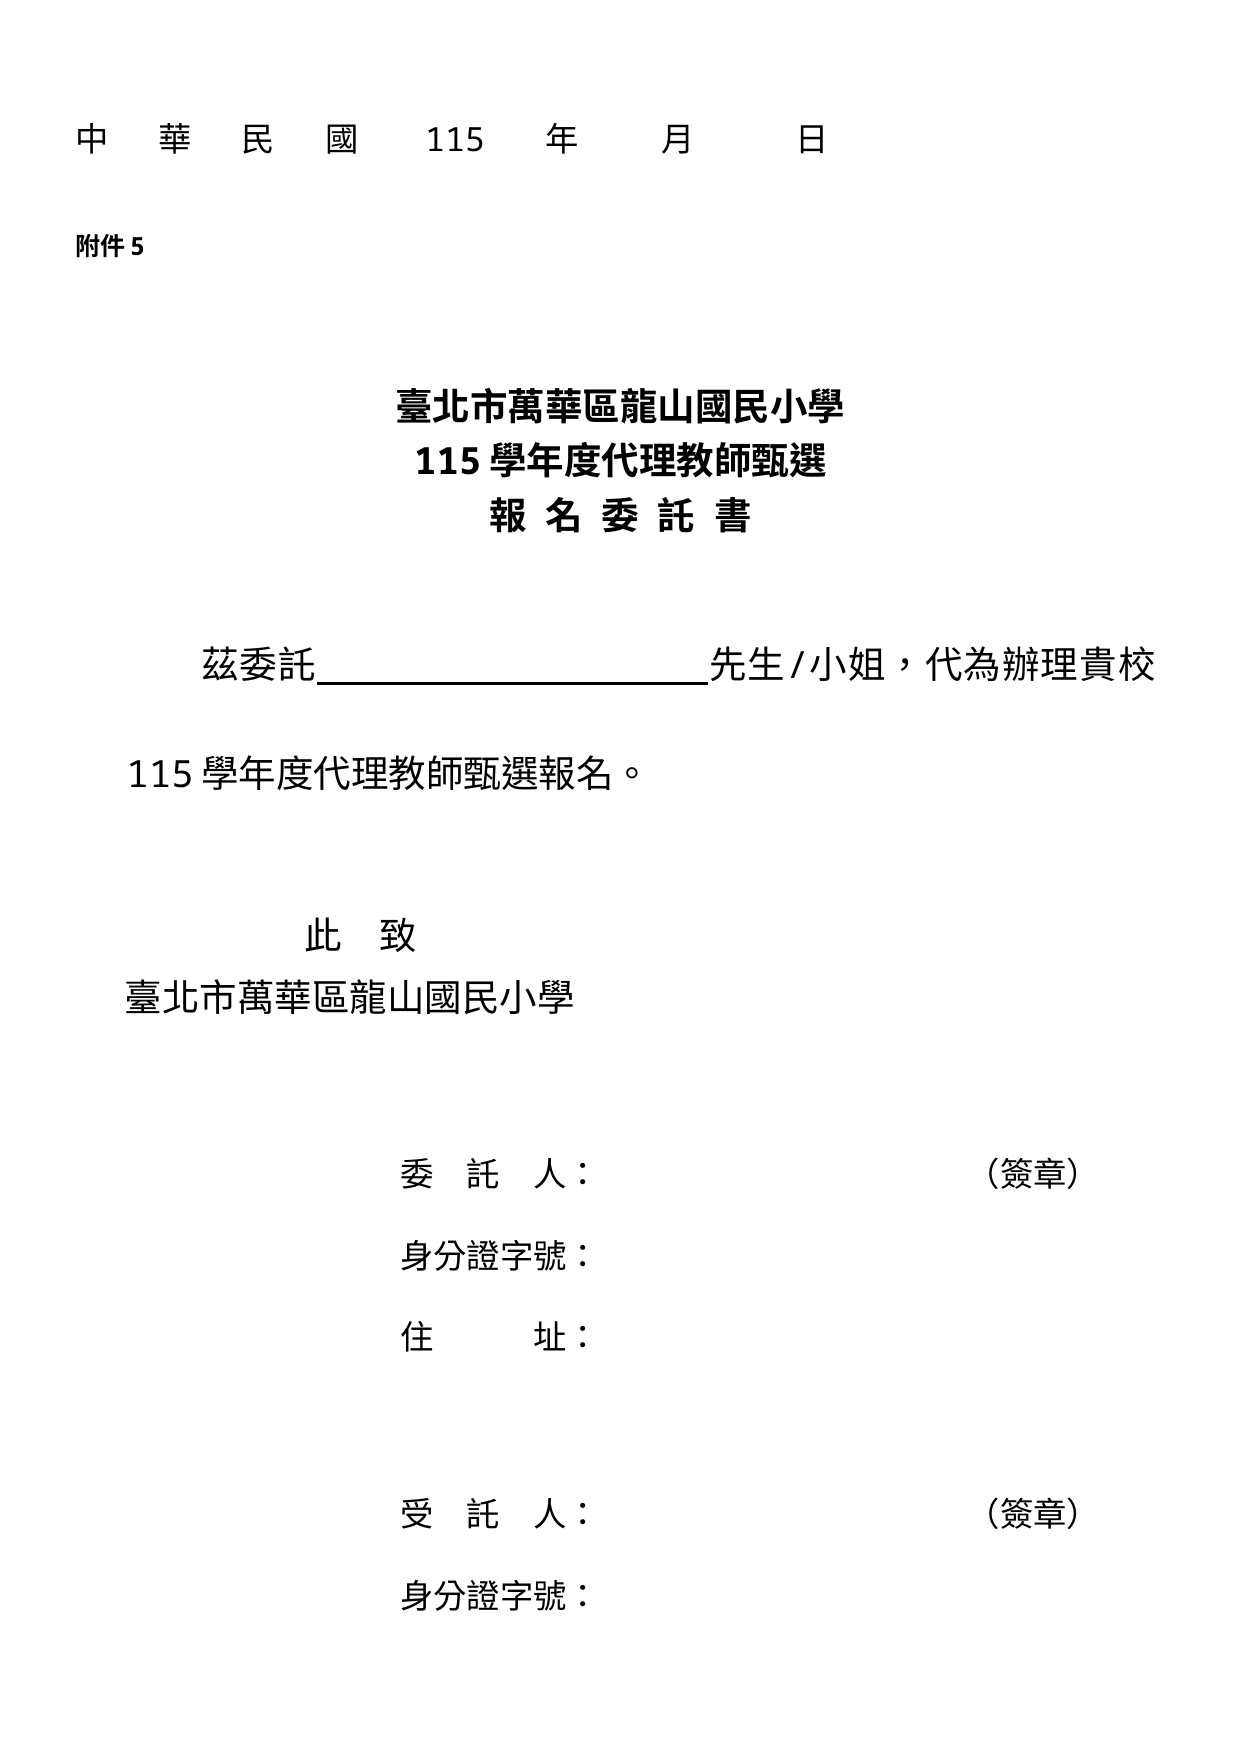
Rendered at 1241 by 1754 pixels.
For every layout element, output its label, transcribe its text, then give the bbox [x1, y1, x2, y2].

text 住 址： [400, 1294, 1165, 1356]
text 受 託 人： （簽章） [400, 1471, 1165, 1533]
text 茲委託 先生/小姐，代為辦理貴校115學年度代理教師甄選報名。 [126, 635, 1156, 798]
text 身分證字號： [400, 1212, 1165, 1274]
text 臺北市萬華區龍山國民小學 115學年度代理教師甄選 報 名 委 託 書 [75, 377, 1165, 540]
text 此 致 [124, 891, 1165, 954]
text 委 託 人： （簽章） [400, 1131, 1165, 1193]
text 身分證字號： [400, 1552, 1165, 1614]
text 中 華 民 國 115 年 月 日 [75, 96, 1165, 158]
text 臺北市萬華區龍山國民小學 [124, 954, 1165, 1016]
text 附件5 [75, 226, 1165, 263]
